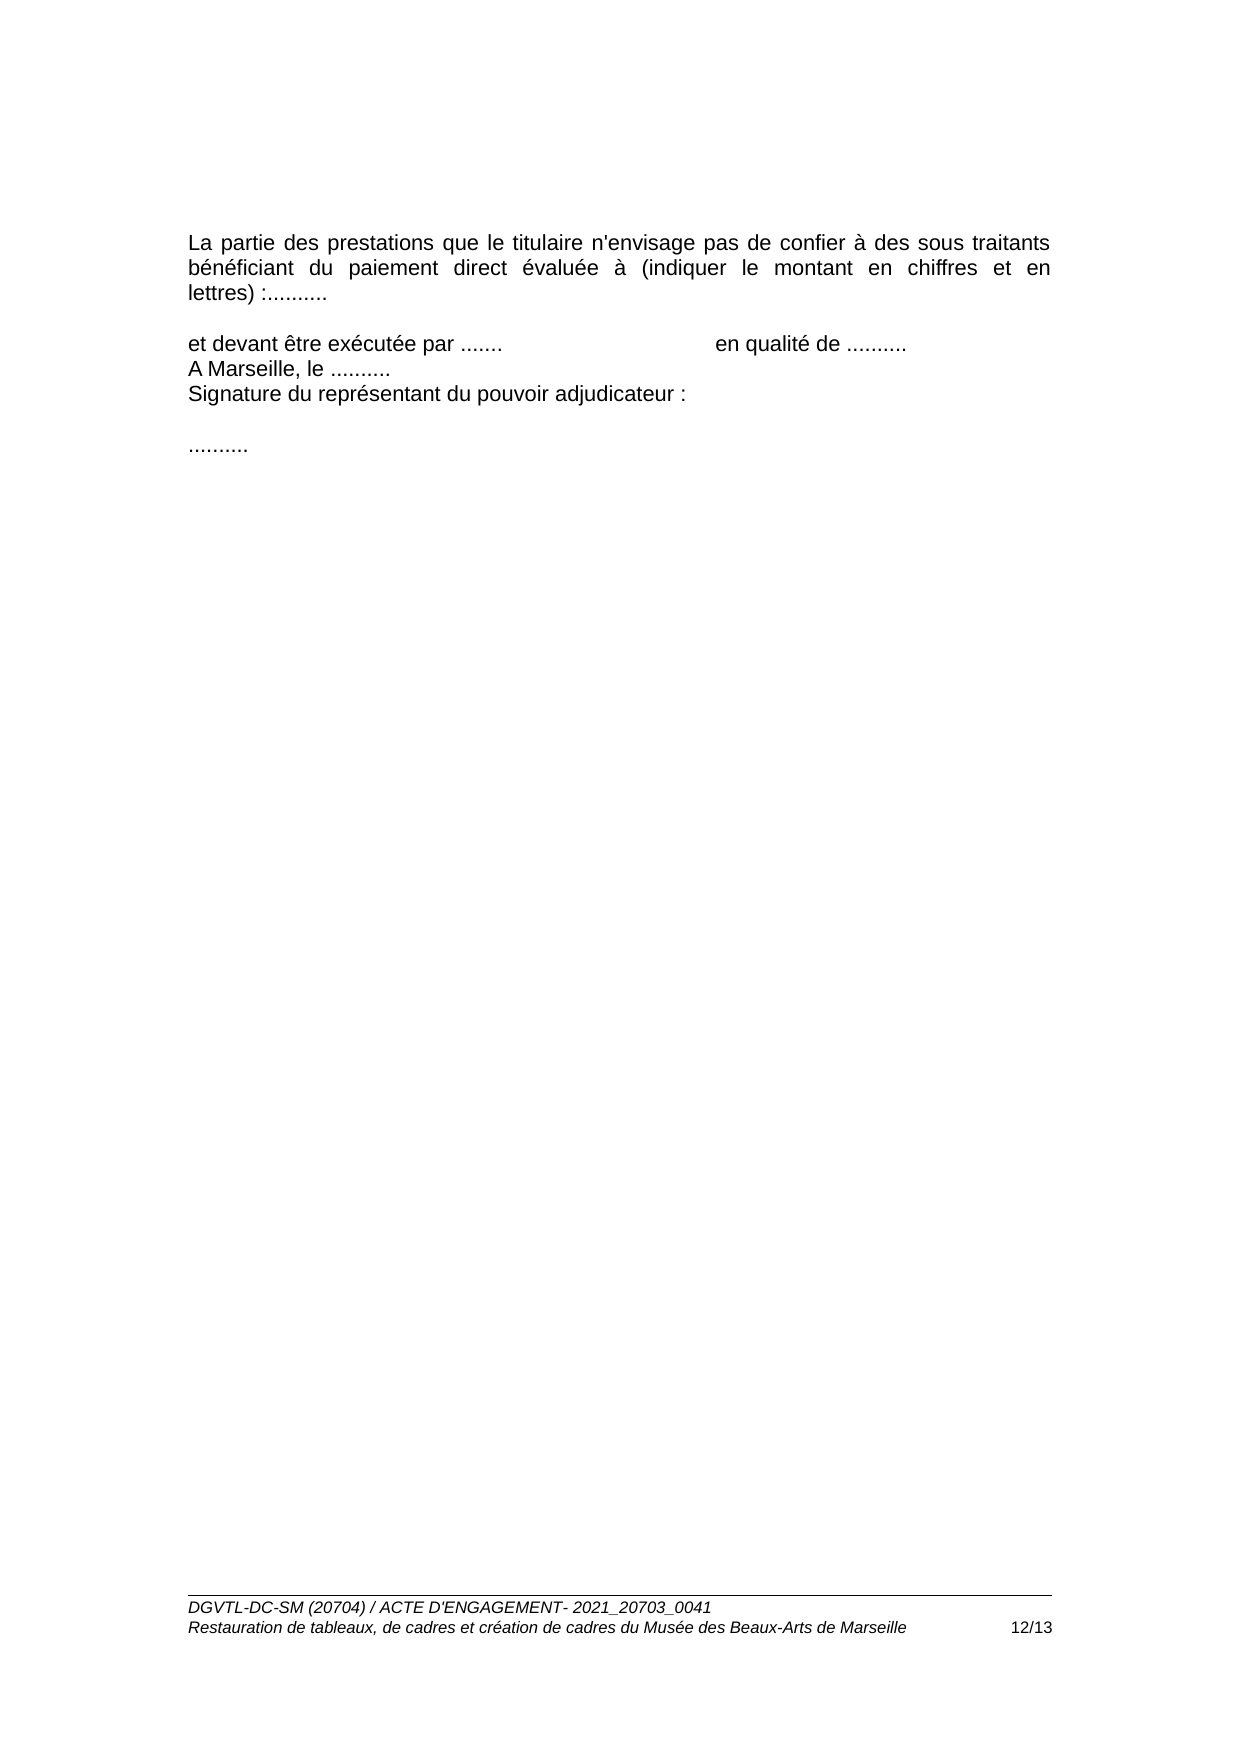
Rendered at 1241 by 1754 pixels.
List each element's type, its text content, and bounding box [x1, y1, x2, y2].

text et devant être exécutée par ....... en qualité de .......... [188, 331, 1052, 356]
text .......... [188, 431, 1052, 457]
text La partie des prestations que le titulaire n'envisage pas de confier à des sous traitants bénéficiant du paiement direct évaluée à (indiquer le montant en chiffres et en lettres) :.......... [188, 230, 1052, 305]
text Signature du représentant du pouvoir adjudicateur : [188, 381, 1052, 406]
text A Marseille, le .......... [188, 356, 1052, 381]
